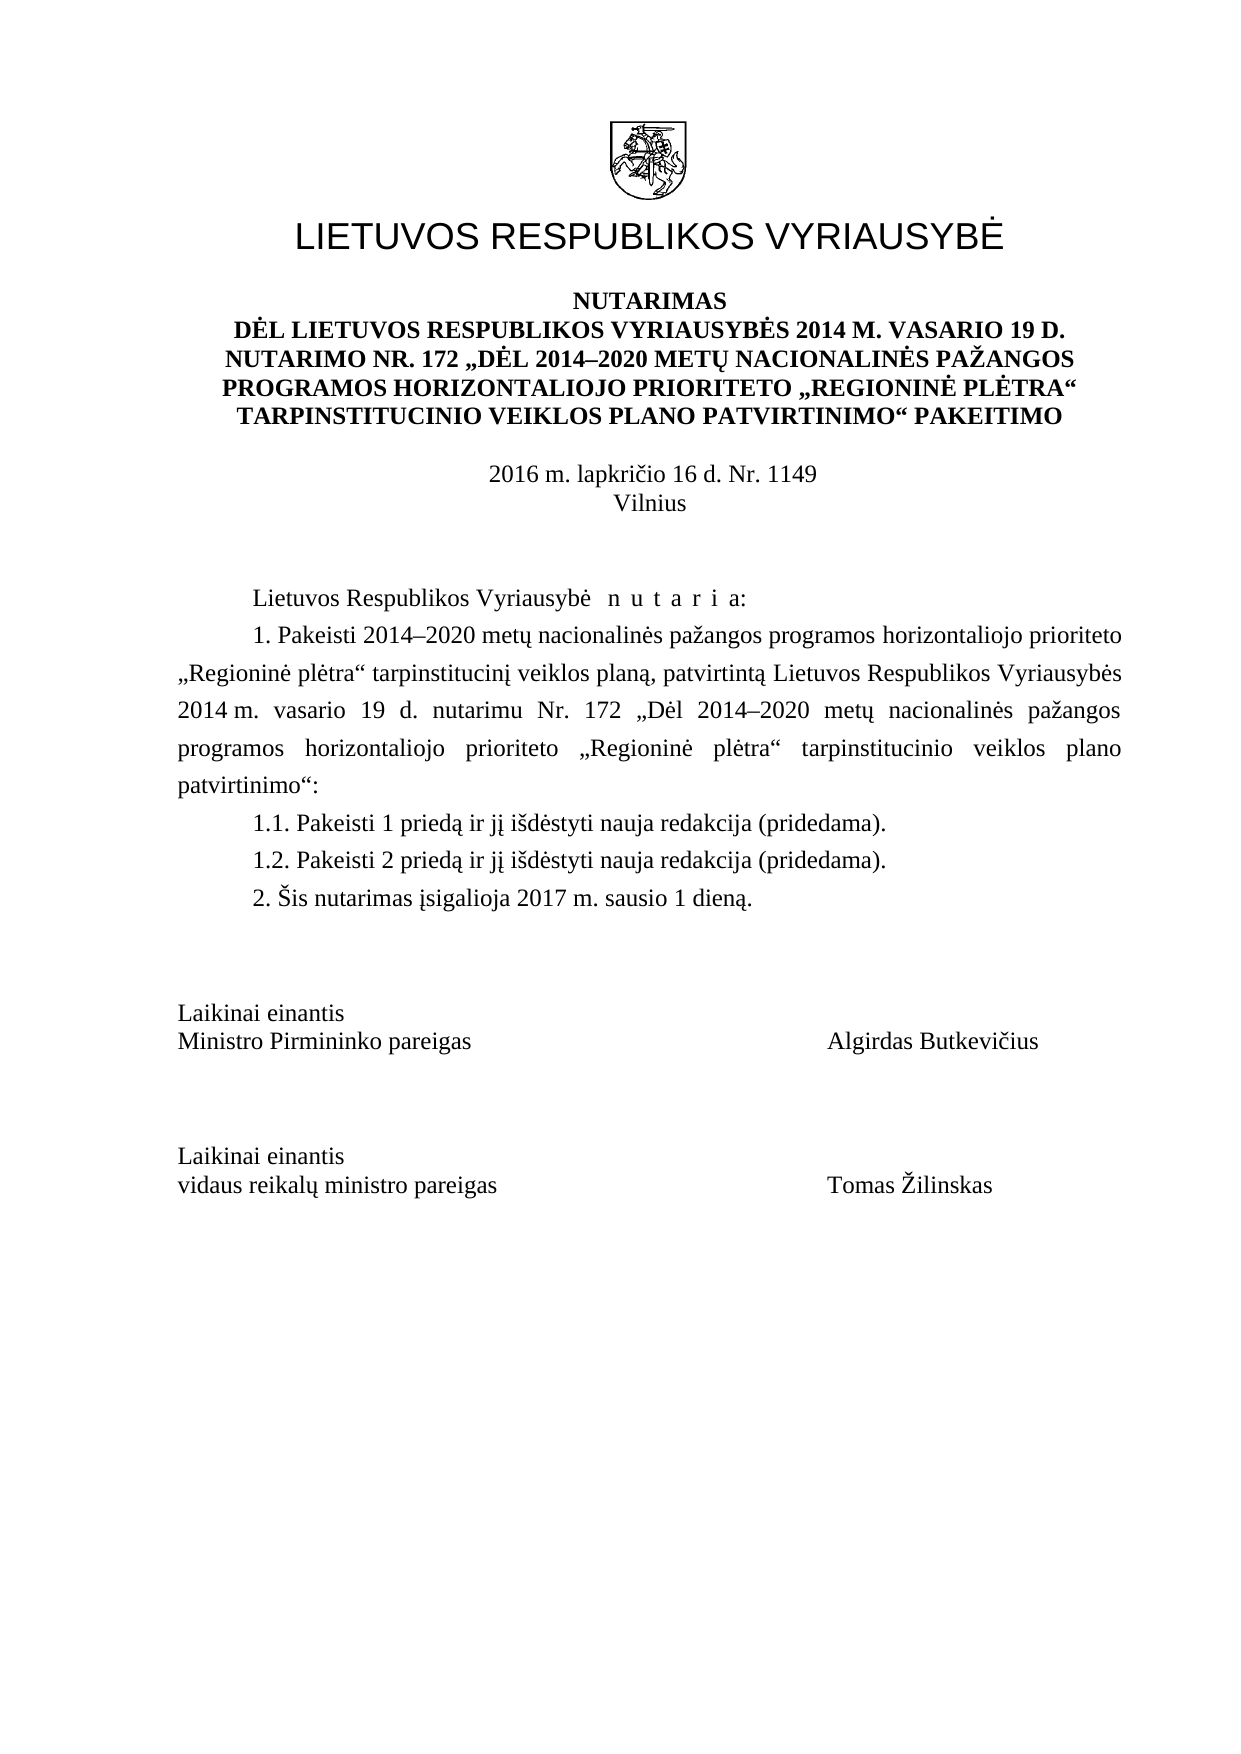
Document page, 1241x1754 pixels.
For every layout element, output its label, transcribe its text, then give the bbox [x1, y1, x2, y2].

text 1.1. Pakeisti 1 priedą ir jį išdėstyti nauja redakcija (pridedama). [177, 799, 1122, 836]
text Laikinai einantis Ministro Pirmininko pareigas Algirdas Butkevičius [177, 998, 1122, 1055]
text vidaus reikalų ministro pareigas Tomas Žilinskas [177, 1170, 1122, 1199]
text Vilnius [177, 488, 1122, 516]
text Laikinai einantis [177, 1141, 1122, 1170]
text 1. Pakeisti 2014–2020 metų nacionalinės pažangos programos horizontaliojo prioriteto „Regioninė plėtra“ tarpinstitucinį veiklos planą, patvirtintą Lietuvos Respublikos Vyriausybės 2014 m. vasario 19 d. nutarimu Nr. 172 „Dėl 2014–2020 metų nacionalinės pažangos programos horizontaliojo prioriteto „Regioninė plėtra“ tarpinstitucinio veiklos plano patvirtinimo“: [177, 611, 1122, 799]
text Lietuvos Respublikos Vyriausybė [177, 214, 1122, 258]
text 2016 m. lapkričio 16 d. Nr. 1149 [177, 459, 1122, 488]
text nutarimas [177, 286, 1122, 315]
text DĖL LIETUVOS RESPUBLIKOS VYRIAUSYBĖS 2014 M. VASARIO 19 D. NUTARIMO NR. 172 „Dėl 2014–2020 METŲ NACIONALINĖS PAŽANGOS PROGRAMOS HORIZONTALIOJO PRIORITETO „REGIONINĖ PLĖTRA“ TARPINSTITUCINIO VEIKLOS PLANO PATVIRTINIMO“ PAKEITIMO [177, 315, 1122, 430]
text 1.2. Pakeisti 2 priedą ir jį išdėstyti nauja redakcija (pridedama). [177, 836, 1122, 874]
text 2. Šis nutarimas įsigalioja 2017 m. sausio 1 dieną. [177, 874, 1122, 911]
text Lietuvos Respublikos Vyriausybė nutaria: [177, 574, 1122, 611]
